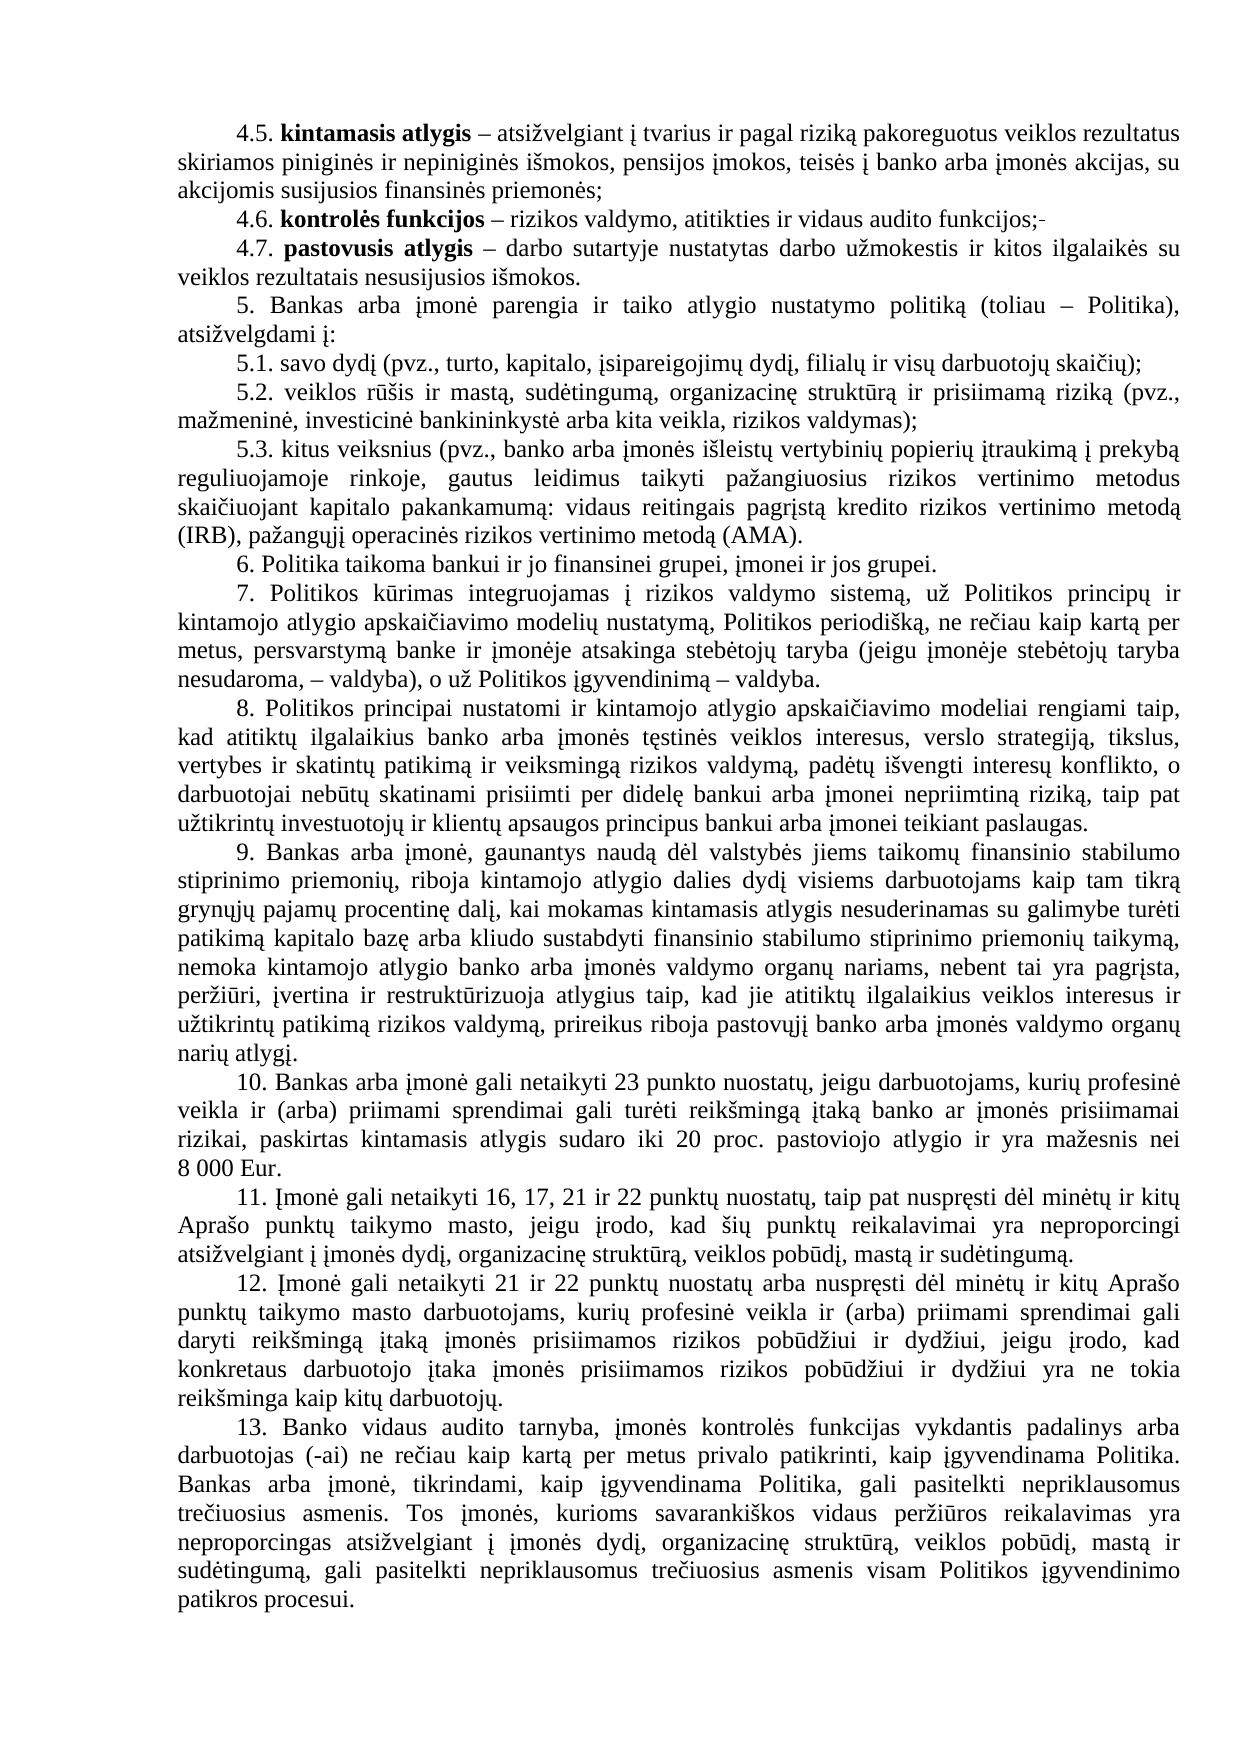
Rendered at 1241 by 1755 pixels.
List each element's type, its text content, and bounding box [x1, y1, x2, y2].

text 12. Įmonė gali netaikyti 21 ir 22 punktų nuostatų arba nuspręsti dėl minėtų ir kitų Aprašo punktų taikymo masto darbuotojams, kurių profesinė veikla ir (arba) priimami sprendimai gali daryti reikšmingą įtaką įmonės prisiimamos rizikos pobūdžiui ir dydžiui, jeigu įrodo, kad konkretaus darbuotojo įtaka įmonės prisiimamos rizikos pobūdžiui ir dydžiui yra ne tokia reikšminga kaip kitų darbuotojų. [177, 1268, 1181, 1412]
text 6. Politika taikoma bankui ir jo finansinei grupei, įmonei ir jos grupei. [177, 549, 1181, 578]
text 4.6. kontrolės funkcijos – rizikos valdymo, atitikties ir vidaus audito funkcijos; [177, 204, 1181, 233]
text 11. Įmonė gali netaikyti 16, 17, 21 ir 22 punktų nuostatų, taip pat nuspręsti dėl minėtų ir kitų Aprašo punktų taikymo masto, jeigu įrodo, kad šių punktų reikalavimai yra neproporcingi atsižvelgiant į įmonės dydį, organizacinę struktūrą, veiklos pobūdį, mastą ir sudėtingumą. [177, 1182, 1181, 1268]
text 8. Politikos principai nustatomi ir kintamojo atlygio apskaičiavimo modeliai rengiami taip, kad atitiktų ilgalaikius banko arba įmonės tęstinės veiklos interesus, verslo strategiją, tikslus, vertybes ir skatintų patikimą ir veiksmingą rizikos valdymą, padėtų išvengti interesų konflikto, o darbuotojai nebūtų skatinami prisiimti per didelę bankui arba įmonei nepriimtiną riziką, taip pat užtikrintų investuotojų ir klientų apsaugos principus bankui arba įmonei teikiant paslaugas. [177, 693, 1181, 837]
text 5.3. kitus veiksnius (pvz., banko arba įmonės išleistų vertybinių popierių įtraukimą į prekybą reguliuojamoje rinkoje, gautus leidimus taikyti pažangiuosius rizikos vertinimo metodus skaičiuojant kapitalo pakankamumą: vidaus reitingais pagrįstą kredito rizikos vertinimo metodą (IRB), pažangųjį operacinės rizikos vertinimo metodą (AMA). [177, 434, 1181, 549]
text 4.5. kintamasis atlygis – atsižvelgiant į tvarius ir pagal riziką pakoreguotus veiklos rezultatus skiriamos piniginės ir nepiniginės išmokos, pensijos įmokos, teisės į banko arba įmonės akcijas, su akcijomis susijusios finansinės priemonės; [177, 118, 1181, 204]
text 4.7. pastovusis atlygis – darbo sutartyje nustatytas darbo užmokestis ir kitos ilgalaikės su veiklos rezultatais nesusijusios išmokos. [177, 233, 1181, 291]
text 10. Bankas arba įmonė gali netaikyti 23 punkto nuostatų, jeigu darbuotojams, kurių profesinė veikla ir (arba) priimami sprendimai gali turėti reikšmingą įtaką banko ar įmonės prisiimamai rizikai, paskirtas kintamasis atlygis sudaro iki 20 proc. pastoviojo atlygio ir yra mažesnis nei 8 000 Eur. [177, 1067, 1181, 1182]
text 7. Politikos kūrimas integruojamas į rizikos valdymo sistemą, už Politikos principų ir kintamojo atlygio apskaičiavimo modelių nustatymą, Politikos periodišką, ne rečiau kaip kartą per metus, persvarstymą banke ir įmonėje atsakinga stebėtojų taryba (jeigu įmonėje stebėtojų taryba nesudaroma, – valdyba), o už Politikos įgyvendinimą – valdyba. [177, 578, 1181, 693]
text 5. Bankas arba įmonė parengia ir taiko atlygio nustatymo politiką (toliau – Politika), atsižvelgdami į: [177, 291, 1181, 348]
text 13. Banko vidaus audito tarnyba, įmonės kontrolės funkcijas vykdantis padalinys arba darbuotojas (-ai) ne rečiau kaip kartą per metus privalo patikrinti, kaip įgyvendinama Politika. Bankas arba įmonė, tikrindami, kaip įgyvendinama Politika, gali pasitelkti nepriklausomus trečiuosius asmenis. Tos įmonės, kurioms savarankiškos vidaus peržiūros reikalavimas yra neproporcingas atsižvelgiant į įmonės dydį, organizacinę struktūrą, veiklos pobūdį, mastą ir sudėtingumą, gali pasitelkti nepriklausomus trečiuosius asmenis visam Politikos įgyvendinimo patikros procesui. [177, 1412, 1181, 1613]
text 5.1. savo dydį (pvz., turto, kapitalo, įsipareigojimų dydį, filialų ir visų darbuotojų skaičių); [177, 348, 1181, 377]
text 9. Bankas arba įmonė, gaunantys naudą dėl valstybės jiems taikomų finansinio stabilumo stiprinimo priemonių, riboja kintamojo atlygio dalies dydį visiems darbuotojams kaip tam tikrą grynųjų pajamų procentinę dalį, kai mokamas kintamasis atlygis nesuderinamas su galimybe turėti patikimą kapitalo bazę arba kliudo sustabdyti finansinio stabilumo stiprinimo priemonių taikymą, nemoka kintamojo atlygio banko arba įmonės valdymo organų nariams, nebent tai yra pagrįsta, peržiūri, įvertina ir restruktūrizuoja atlygius taip, kad jie atitiktų ilgalaikius veiklos interesus ir užtikrintų patikimą rizikos valdymą, prireikus riboja pastovųjį banko arba įmonės valdymo organų narių atlygį. [177, 837, 1181, 1067]
text 5.2. veiklos rūšis ir mastą, sudėtingumą, organizacinę struktūrą ir prisiimamą riziką (pvz., mažmeninė, investicinė bankininkystė arba kita veikla, rizikos valdymas); [177, 377, 1181, 434]
